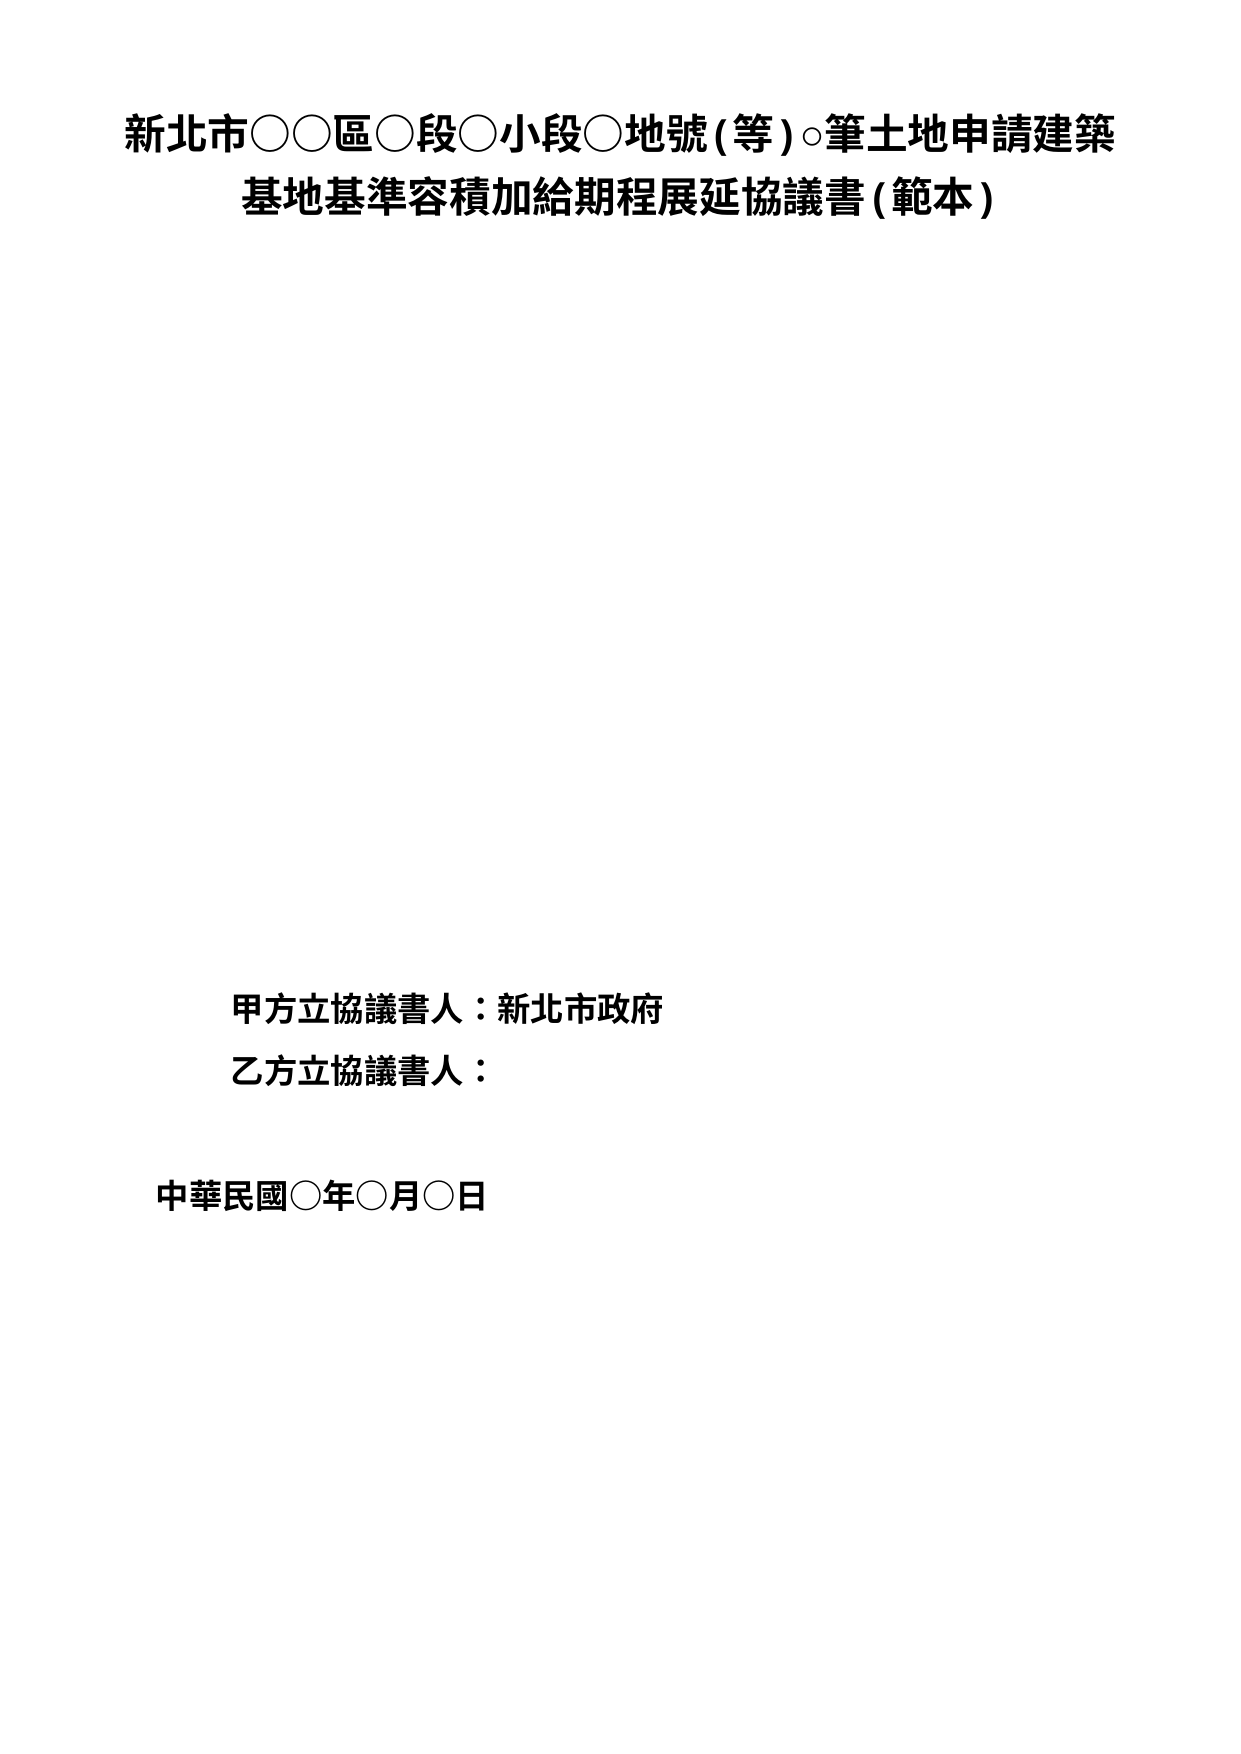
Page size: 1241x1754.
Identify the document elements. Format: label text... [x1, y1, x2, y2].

text 甲方立協議書人：新北市政府 [231, 965, 1122, 1027]
text 乙方立協議書人： [231, 1027, 1122, 1090]
text 中華民國○年○月○日 [156, 1152, 1087, 1215]
text 新北市○○區○段○小段○地號(等)○筆土地申請建築基地基準容積加給期程展延協議書(範本) [118, 90, 1122, 215]
